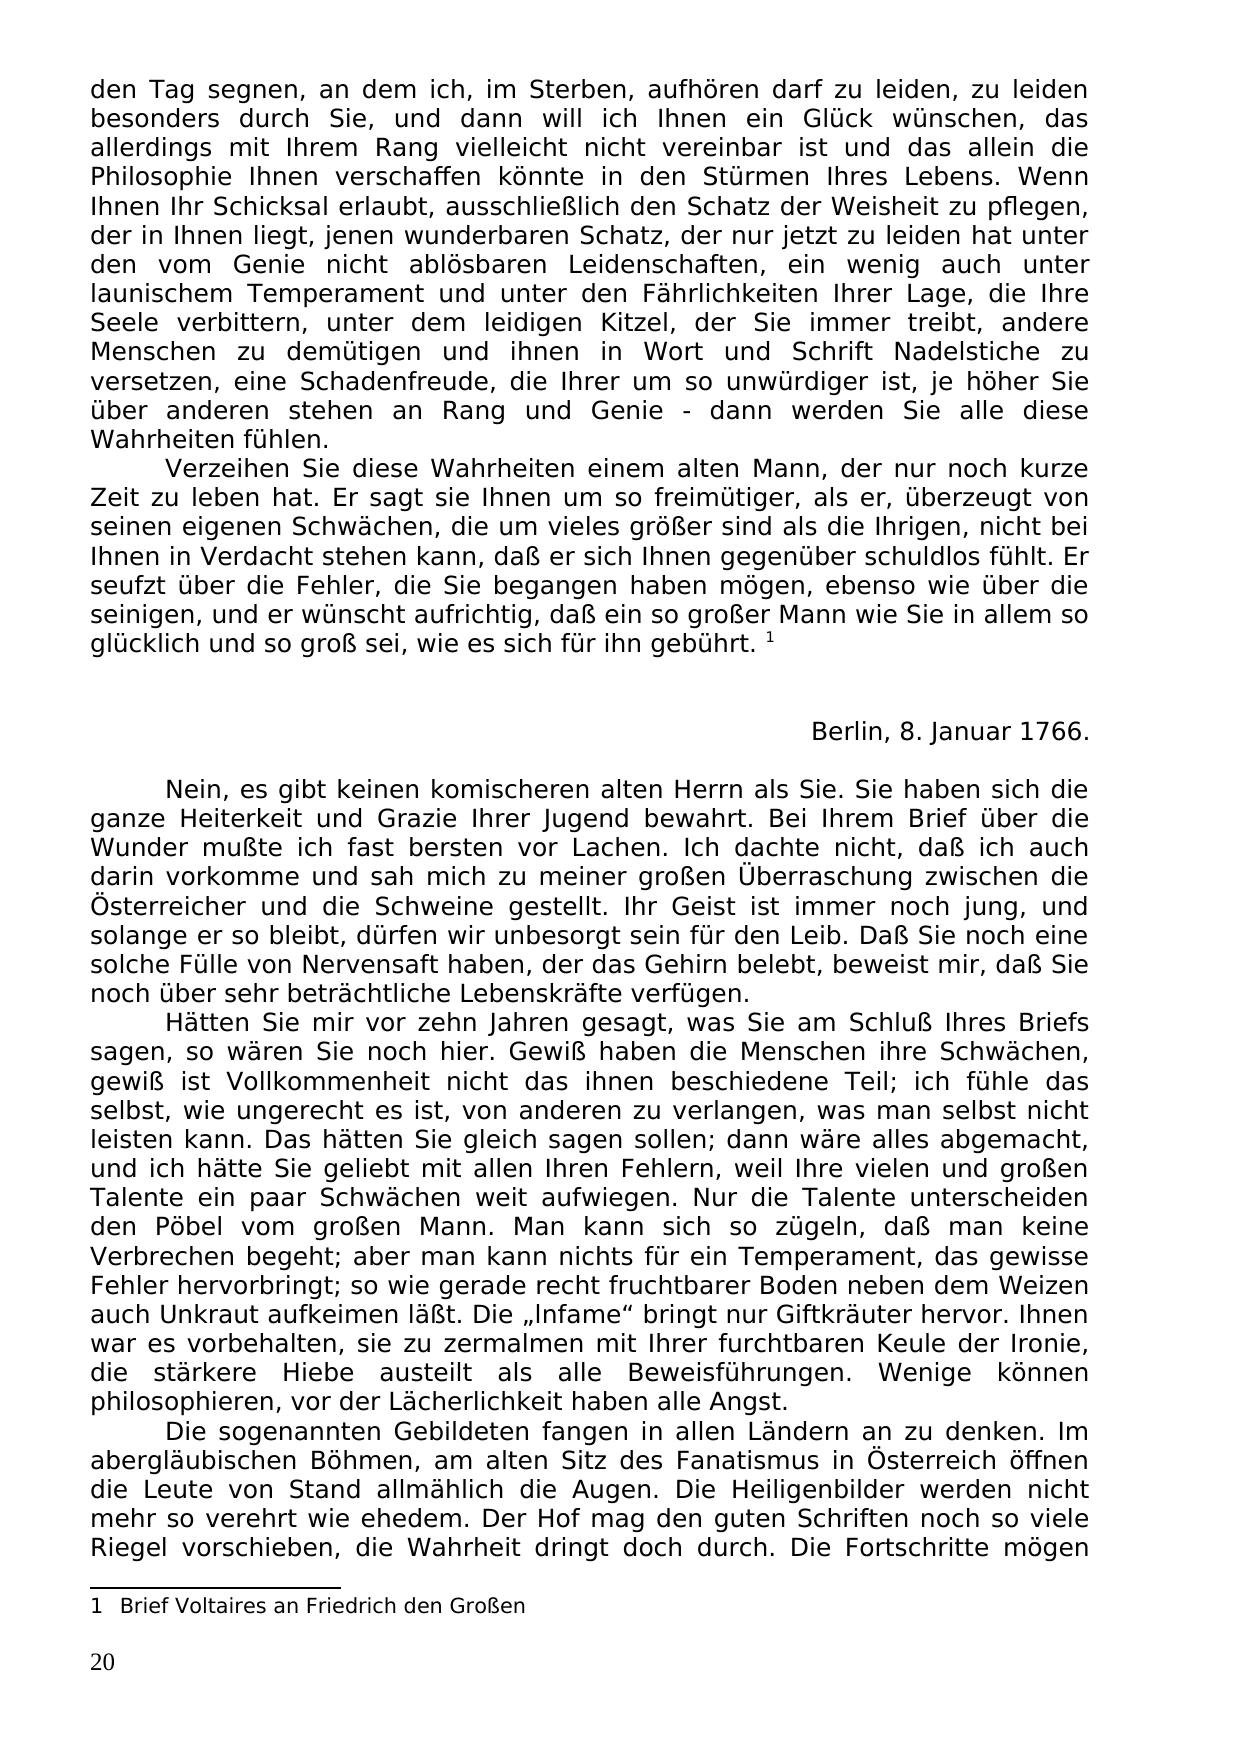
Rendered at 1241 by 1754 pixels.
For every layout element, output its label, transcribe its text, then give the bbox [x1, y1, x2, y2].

text Nein, es gibt keinen komischeren alten Herrn als Sie. Sie haben sich die ganze Heiterkeit und Grazie Ihrer Jugend bewahrt. Bei Ihrem Brief über die Wunder mußte ich fast bersten vor Lachen. Ich dachte nicht, daß ich auch darin vorkomme und sah mich zu meiner großen Überraschung zwischen die Österreicher und die Schweine gestellt. Ihr Geist ist immer noch jung, und solange er so bleibt, dürfen wir unbesorgt sein für den Leib. Daß Sie noch eine solche Fülle von Nervensaft haben, der das Gehirn belebt, beweist mir, daß Sie noch über sehr beträchtliche Lebenskräfte verfügen. [90, 775, 1091, 1008]
text den Tag segnen, an dem ich, im Sterben, aufhören darf zu leiden, zu leiden besonders durch Sie, und dann will ich Ihnen ein Glück wünschen, das allerdings mit Ihrem Rang vielleicht nicht vereinbar ist und das allein die Philosophie Ihnen verschaffen könnte in den Stürmen Ihres Lebens. Wenn Ihnen Ihr Schicksal erlaubt, ausschließlich den Schatz der Weisheit zu pflegen, der in Ihnen liegt, jenen wunderbaren Schatz, der nur jetzt zu leiden hat unter den vom Genie nicht ablösbaren Leidenschaften, ein wenig auch unter launischem Temperament und unter den Fährlichkeiten Ihrer Lage, die Ihre Seele verbittern, unter dem leidigen Kitzel, der Sie immer treibt, andere Menschen zu demütigen und ihnen in Wort und Schrift Nadelstiche zu versetzen, eine Schadenfreude, die Ihrer um so unwürdiger ist, je höher Sie über anderen stehen an Rang und Genie - dann werden Sie alle diese Wahrheiten fühlen. [90, 75, 1091, 454]
text Die sogenannten Gebildeten fangen in allen Ländern an zu denken. Im abergläubischen Böhmen, am alten Sitz des Fanatismus in Österreich öffnen die Leute von Stand allmählich die Augen. Die Heiligenbilder werden nicht mehr so verehrt wie ehedem. Der Hof mag den guten Schriften noch so viele Riegel vorschieben, die Wahrheit dringt doch durch. Die Fortschritte mögen [90, 1417, 1091, 1562]
text Hätten Sie mir vor zehn Jahren gesagt, was Sie am Schluß Ihres Briefs sagen, so wären Sie noch hier. Gewiß haben die Menschen ihre Schwächen, gewiß ist Vollkommenheit nicht das ihnen beschiedene Teil; ich fühle das selbst, wie ungerecht es ist, von anderen zu verlangen, was man selbst nicht leisten kann. Das hätten Sie gleich sagen sollen; dann wäre alles abgemacht, und ich hätte Sie geliebt mit allen Ihren Fehlern, weil Ihre vielen und großen Talente ein paar Schwächen weit aufwiegen. Nur die Talente unterscheiden den Pöbel vom großen Mann. Man kann sich so zügeln, daß man keine Verbrechen begeht; aber man kann nichts für ein Temperament, das gewisse Fehler hervorbringt; so wie gerade recht fruchtbarer Boden neben dem Weizen auch Unkraut aufkeimen läßt. Die „lnfame“ bringt nur Giftkräuter hervor. Ihnen war es vorbehalten, sie zu zermalmen mit Ihrer furchtbaren Keule der Ironie, die stärkere Hiebe austeilt als alle Beweisführungen. Wenige können philosophieren, vor der Lächerlichkeit haben alle Angst. [90, 1008, 1091, 1417]
text Berlin, 8. Januar 1766. [90, 717, 1091, 746]
text Brief Voltaires an Friedrich den Großen [90, 1594, 1091, 1618]
text Verzeihen Sie diese Wahrheiten einem alten Mann, der nur noch kurze Zeit zu leben hat. Er sagt sie Ihnen um so freimütiger, als er, überzeugt von seinen eigenen Schwächen, die um vieles größer sind als die Ihrigen, nicht bei Ihnen in Verdacht stehen kann, daß er sich Ihnen gegenüber schuldlos fühlt. Er seufzt über die Fehler, die Sie begangen haben mögen, ebenso wie über die seinigen, und er wünscht aufrichtig, daß ein so großer Mann wie Sie in allem so glücklich und so groß sei, wie es sich für ihn gebührt. [90, 454, 1091, 658]
